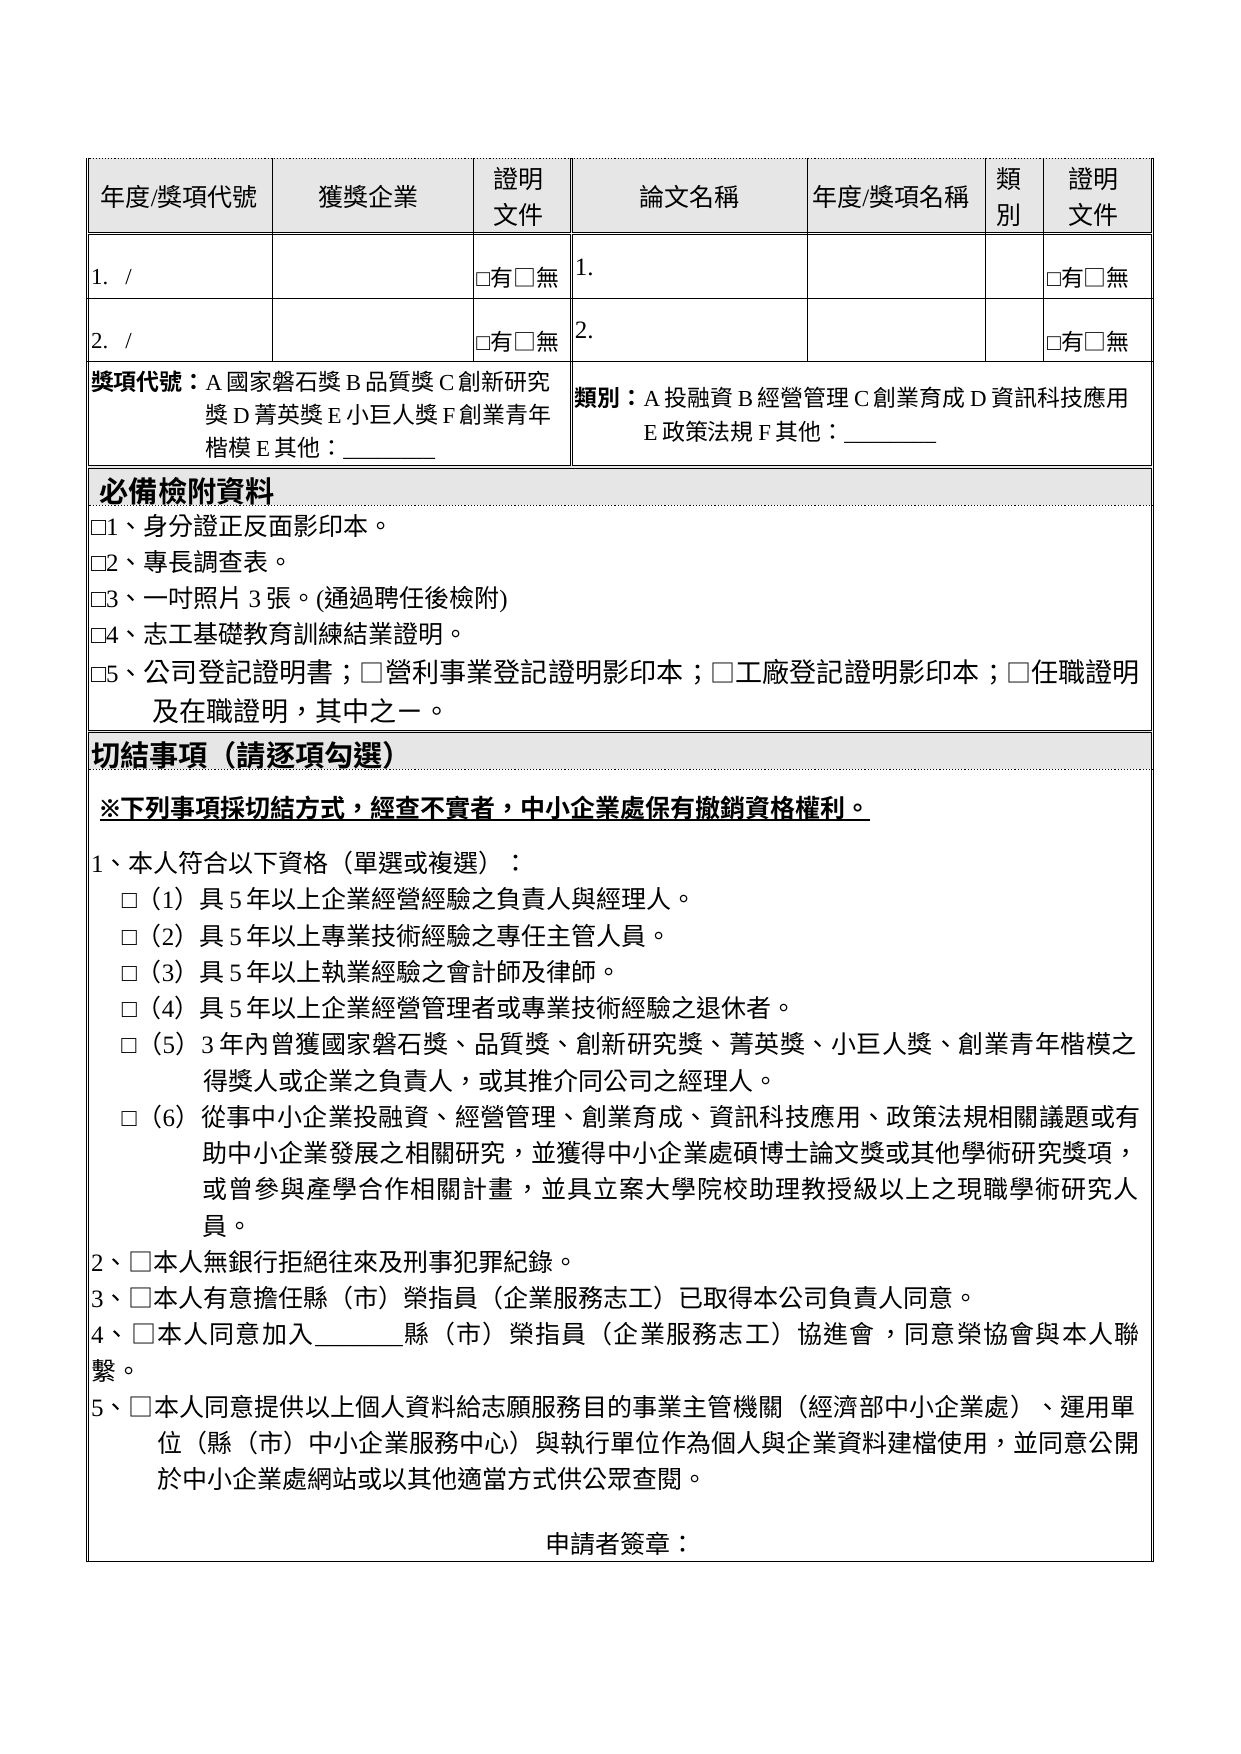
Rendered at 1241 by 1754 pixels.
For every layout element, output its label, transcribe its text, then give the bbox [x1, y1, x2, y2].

table_cell 獎項代號：A國家磐石獎B品質獎C創新研究獎D菁英獎E小巨人獎F創業青年楷模E其他：________ [89, 362, 570, 465]
table_cell □有□無 [474, 299, 570, 361]
table_cell 證明 文件 [474, 158, 570, 232]
table_cell [986, 299, 1043, 361]
table_cell 類別 [986, 158, 1043, 232]
table_cell 年度/獎項名稱 [808, 158, 985, 232]
table_cell □有□無 [1044, 299, 1151, 361]
table_cell □有□無 [474, 235, 570, 297]
table_cell 切結事項（請逐項勾選） [89, 733, 1151, 769]
table_cell [808, 235, 985, 297]
table_cell 證明 文件 [1044, 158, 1151, 232]
table_cell [573, 299, 807, 361]
table_cell [986, 235, 1043, 297]
table_cell 年度/獎項代號 [89, 158, 272, 232]
table_cell 類別：A投融資B經營管理C創業育成D資訊科技應用E政策法規F其他：________ [573, 362, 1151, 465]
table_cell 獲獎企業 [273, 158, 473, 232]
table_cell □有□無 [1044, 235, 1151, 297]
table_cell [273, 299, 473, 361]
table_cell 必備檢附資料 [89, 469, 1151, 505]
table_cell [808, 299, 985, 361]
table_cell 論文名稱 [573, 158, 807, 232]
table_cell 2. / [89, 299, 272, 361]
table_cell 1. / [89, 235, 272, 297]
table_cell [273, 235, 473, 297]
table_cell [573, 235, 807, 297]
table_cell □1、身分證正反面影印本。 □2、專長調查表。 □3、一吋照片3張。(通過聘任後檢附) □4、志工基礎教育訓練結業證明。 □5、公司登記證明書；□營利事業登記證明影印本；□工廠登記證明影印本；□任職證明及在職證明，其中之ㄧ。 [89, 505, 1151, 729]
table_cell ※下列事項採切結方式，經查不實者，中小企業處保有撤銷資格權利。 1、本人符合以下資格（單選或複選）： □（1）具5年以上企業經營經驗之負責人與經理人。 □（2）具5年以上專業技術經驗之專任主管人員。 □（3）具5年以上執業經驗之會計師及律師。 □（4）具5年以上企業經營管理者或專業技術經驗之退休者。 □（5）3年內曾獲國家磐石獎、品質獎、創新研究獎、菁英獎、小巨人獎、創業青年楷模之得獎人或企業之負責人，或其推介同公司之經理人。 □（6）從事中小企業投融資、經營管理、創業育成、資訊科技應用、政策法規相關議題或有助中小企業發展之相關研究，並獲得中小企業處碩博士論文獎或其他學術研究獎項，或曾參與產學合作相關計畫，並具立案大學院校助理教授級以上之現職學術研究人員。 2、□本人無銀行拒絕往來及刑事犯罪紀錄。 3、□本人有意擔任縣（市）榮指員（企業服務志工）已取得本公司負責人同意。 4、□本人同意加入_______縣（市）榮指員（企業服務志工）協進會，同意榮協會與本人聯繫。 5、□本人同意提供以上個人資料給志願服務目的事業主管機關（經濟部中小企業處）、運用單位（縣（市）中小企業服務中心）與執行單位作為個人與企業資料建檔使用，並同意公開於中小企業處網站或以其他適當方式供公眾查閱。 申請者簽章： [89, 769, 1151, 1561]
